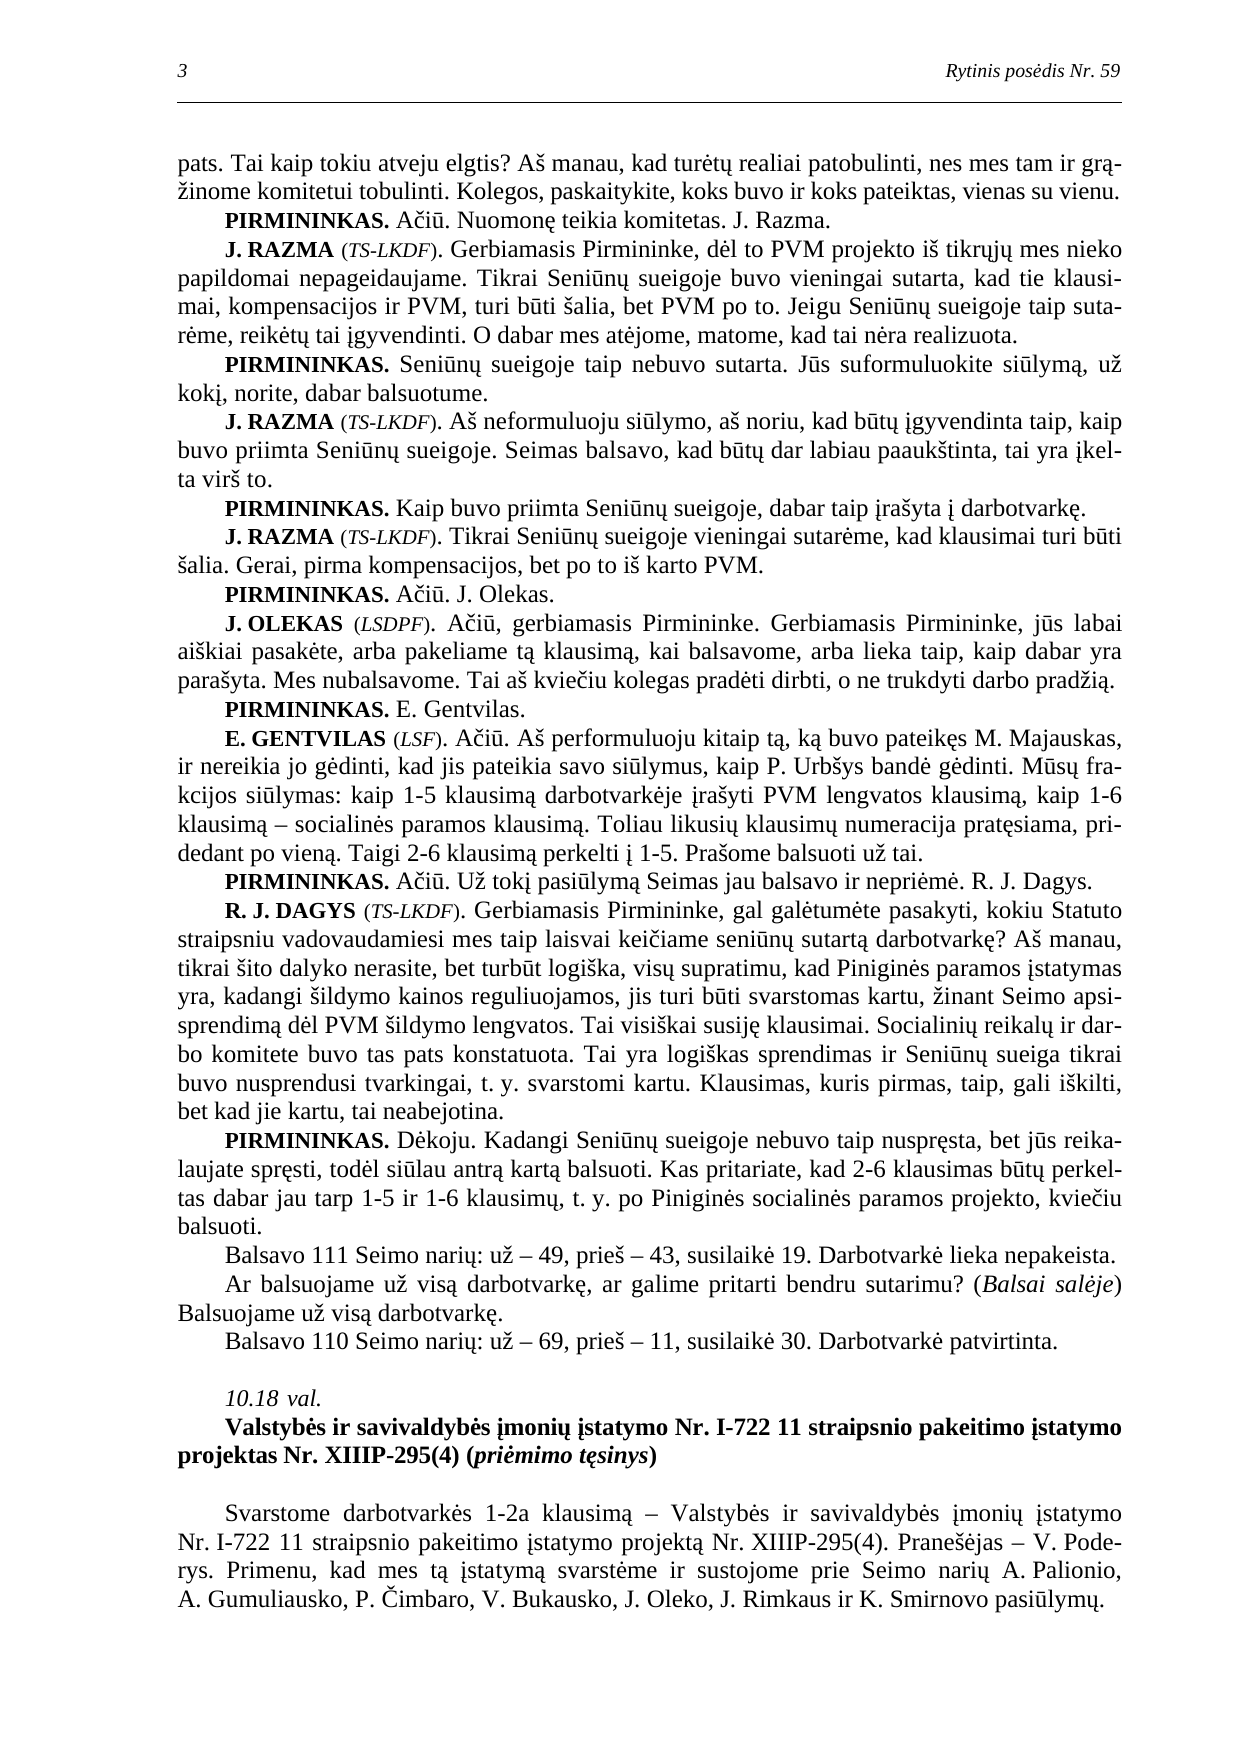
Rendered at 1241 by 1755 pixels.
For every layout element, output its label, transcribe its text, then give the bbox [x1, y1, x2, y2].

text R. J. DAGYS (TS-LKDF). Ger­bia­ma­sis Pir­mi­nin­ke, gal ga­lė­tu­mė­te pa­sa­ky­ti, ko­kiu Sta­tu­to straips­niu va­do­vau­da­mie­si mes taip lais­vai kei­čia­me se­niū­nų su­tar­tą dar­bo­tvarkę? Aš ma­nau, tik­rai ši­to da­ly­ko ne­ra­si­te, bet tur­būt lo­giš­ka, vi­sų su­pra­ti­mu, kad Pi­ni­gi­nės pa­ra­mos įsta­ty­mas yra, ka­dan­gi šil­dy­mo kai­nos re­gu­liuo­ja­mos, jis tu­ri bū­ti svars­to­mas kar­tu, ži­nant Sei­mo ap­si­spren­di­mą dėl PVM šil­dy­mo leng­va­tos. Tai vi­siš­kai su­si­ję klau­si­mai. So­cia­li­nių rei­ka­lų ir dar­bo ko­mi­te­te bu­vo tas pats kon­sta­tuo­ta. Tai yra lo­giš­kas spren­di­mas ir Se­niū­nų su­ei­ga tik­rai bu­vo nu­spren­du­si tvar­kin­gai, t. y. svars­to­mi kar­tu. Klau­si­mas, ku­ris pir­mas, taip, ga­li iš­kil­ti, bet kad jie kar­tu, tai ne­abe­jo­ti­na. [177, 895, 1122, 1125]
text PIRMININKAS. Ačiū. Už to­kį pa­siū­ly­mą Sei­mas jau bal­sa­vo ir ne­pri­ėmė. R. J. Da­gys. [177, 866, 1122, 895]
text PIRMININKAS. E. Gent­vi­las. [177, 694, 1122, 723]
text 10.18 val. [224, 1384, 1122, 1412]
text PIRMININKAS. Ačiū. J. Ole­kas. [177, 579, 1122, 608]
text Ar bal­suo­ja­me už vi­są dar­bo­tvarkę, ar ga­li­me pri­tar­ti ben­dru su­ta­ri­mu? (Bal­sai sa­lė­je) Bal­suo­ja­me už vi­są dar­bo­tvarkę. [177, 1269, 1122, 1326]
text Svars­to­me dar­bo­tvarkės 1-2a klau­si­mą – Vals­ty­bės ir sa­vi­val­dy­bės įmo­nių įsta­ty­mo Nr. I-722 11 straips­nio pa­kei­ti­mo įsta­ty­mo pro­jek­tą Nr. XIIIP-295(4). Pra­ne­šė­jas – V. Po­de­rys. Pri­me­nu, kad mes tą įsta­ty­mą svars­tė­me ir su­sto­jo­me prie Sei­mo na­rių A. Pa­lio­nio, A. Gu­mu­liaus­ko, P. Čim­ba­ro, V. Bu­kaus­ko, J. Ole­ko, J. Rim­kaus ir K. Smir­no­vo pa­siū­ly­mų. [177, 1498, 1122, 1613]
text Vals­ty­bės ir sa­vi­val­dy­bės įmo­nių įsta­ty­mo Nr. I-722 11 straips­nio pa­kei­ti­mo įsta­ty­mo pro­jek­tas Nr. XIIIP-295(4) (pri­ėmi­mo tę­si­nys) [177, 1412, 1122, 1469]
text PIRMININKAS. Ačiū. Nuo­mo­nę tei­kia ko­mi­te­tas. J. Raz­ma. [177, 205, 1122, 234]
text PIRMININKAS. Se­niū­nų su­ei­go­je taip ne­bu­vo su­tar­ta. Jūs su­for­mu­luo­ki­te siū­ly­mą, už ko­kį, no­ri­te, da­bar bal­suo­tu­me. [177, 349, 1122, 406]
text J. OLEKAS (LSDPF). Ačiū, ger­bia­ma­sis Pir­mi­nin­ke. Ger­bia­ma­sis Pir­mi­nin­ke, jūs la­bai aiš­kiai pa­sa­kė­te, ar­ba pa­ke­lia­me tą klau­si­mą, kai bal­sa­vo­me, ar­ba lie­ka taip, kaip da­bar yra pa­ra­šy­ta. Mes nu­bal­sa­vo­me. Tai aš kvie­čiu ko­le­gas pra­dė­ti dirb­ti, o ne truk­dy­ti dar­bo pra­džią. [177, 608, 1122, 694]
text PIRMININKAS. Kaip bu­vo pri­im­ta Se­niū­nų su­ei­go­je, da­bar taip įra­šy­ta į dar­bo­tvarkę. [177, 493, 1122, 521]
text PIRMININKAS. Dė­ko­ju. Ka­dan­gi Se­niū­nų su­ei­go­je ne­bu­vo taip nu­spręs­ta, bet jūs rei­ka­lau­ja­te spręs­ti, to­dėl siū­lau an­trą kar­tą bal­suo­ti. Kas pri­ta­ria­te, kad 2-6 klau­si­mas bū­tų per­kel­tas da­bar jau tarp 1-5 ir 1-6 klau­si­mų, t. y. po Pi­ni­gi­nės so­cia­li­nės pa­ra­mos pro­jek­to, kvie­čiu bal­suo­ti. [177, 1125, 1122, 1240]
text E. GENTVILAS (LSF). Ačiū. Aš per­for­mu­luo­ju ki­taip tą, ką bu­vo pa­tei­kęs M. Ma­jaus­kas, ir ne­rei­kia jo gė­din­ti, kad jis pa­tei­kia sa­vo siū­ly­mus, kaip P. Urb­šys ban­dė gė­din­ti. Mū­sų fra­kci­jos siū­ly­mas: kaip 1-5 klau­si­mą dar­bo­tvarkėje įra­šy­ti PVM leng­va­tos klau­si­mą, kaip 1-6 klau­si­mą – so­cia­li­nės pa­ra­mos klau­si­mą. To­liau li­ku­sių klau­si­mų nu­me­ra­ci­ja pra­tę­sia­ma, pri­de­dant po vie­ną. Tai­gi 2-6 klau­si­mą per­kel­ti į 1-5. Pra­šo­me bal­suo­ti už tai. [177, 723, 1122, 866]
text pats. Tai kaip to­kiu at­ve­ju elg­tis? Aš ma­nau, kad tu­rė­tų re­a­liai pa­to­bu­lin­ti, nes mes tam ir grą­ži­no­me ko­mi­te­tui to­bu­lin­ti. Ko­le­gos, pa­skai­ty­ki­te, koks bu­vo ir koks pa­teik­tas, vie­nas su vie­nu. [177, 148, 1122, 205]
text J. RAZMA (TS-LKDF). Aš ne­for­mu­luo­ju siū­ly­mo, aš no­riu, kad bū­tų įgy­ven­din­ta taip, kaip bu­vo pri­im­ta Se­niū­nų su­ei­go­je. Sei­mas bal­sa­vo, kad bū­tų dar la­biau pa­aukš­tin­ta, tai yra įkel­ta virš to. [177, 406, 1122, 493]
text Bal­sa­vo 111 Sei­mo na­rių: už – 49, prieš – 43, su­si­lai­kė 19. Dar­bo­tvarkė lie­ka ne­pa­keis­ta. [177, 1240, 1122, 1269]
text Bal­sa­vo 110 Sei­mo na­rių: už – 69, prieš – 11, su­si­lai­kė 30. Dar­bo­tvarkė pa­tvir­tin­ta. [177, 1326, 1122, 1355]
text J. RAZMA (TS-LKDF). Ger­bia­ma­sis Pir­mi­nin­ke, dėl to PVM pro­jek­to iš tik­rų­jų mes nie­ko pa­pil­do­mai ne­pa­gei­dau­ja­me. Tik­rai Se­niū­nų su­ei­go­je bu­vo vie­nin­gai su­tar­ta, kad tie klau­si­mai, kom­pen­sa­ci­jos ir PVM, tu­ri bū­ti ša­lia, bet PVM po to. Jei­gu Se­niū­nų su­ei­go­je taip su­ta­rė­me, rei­kė­tų tai įgy­ven­din­ti. O da­bar mes at­ėjo­me, ma­to­me, kad tai nė­ra re­a­li­zuo­ta. [177, 234, 1122, 349]
text J. RAZMA (TS-LKDF). Tik­rai Se­niū­nų su­ei­go­je vie­nin­gai su­ta­rė­me, kad klau­si­mai tu­ri bū­ti ša­lia. Ge­rai, pir­ma kom­pen­sa­ci­jos, bet po to iš kar­to PVM. [177, 521, 1122, 579]
